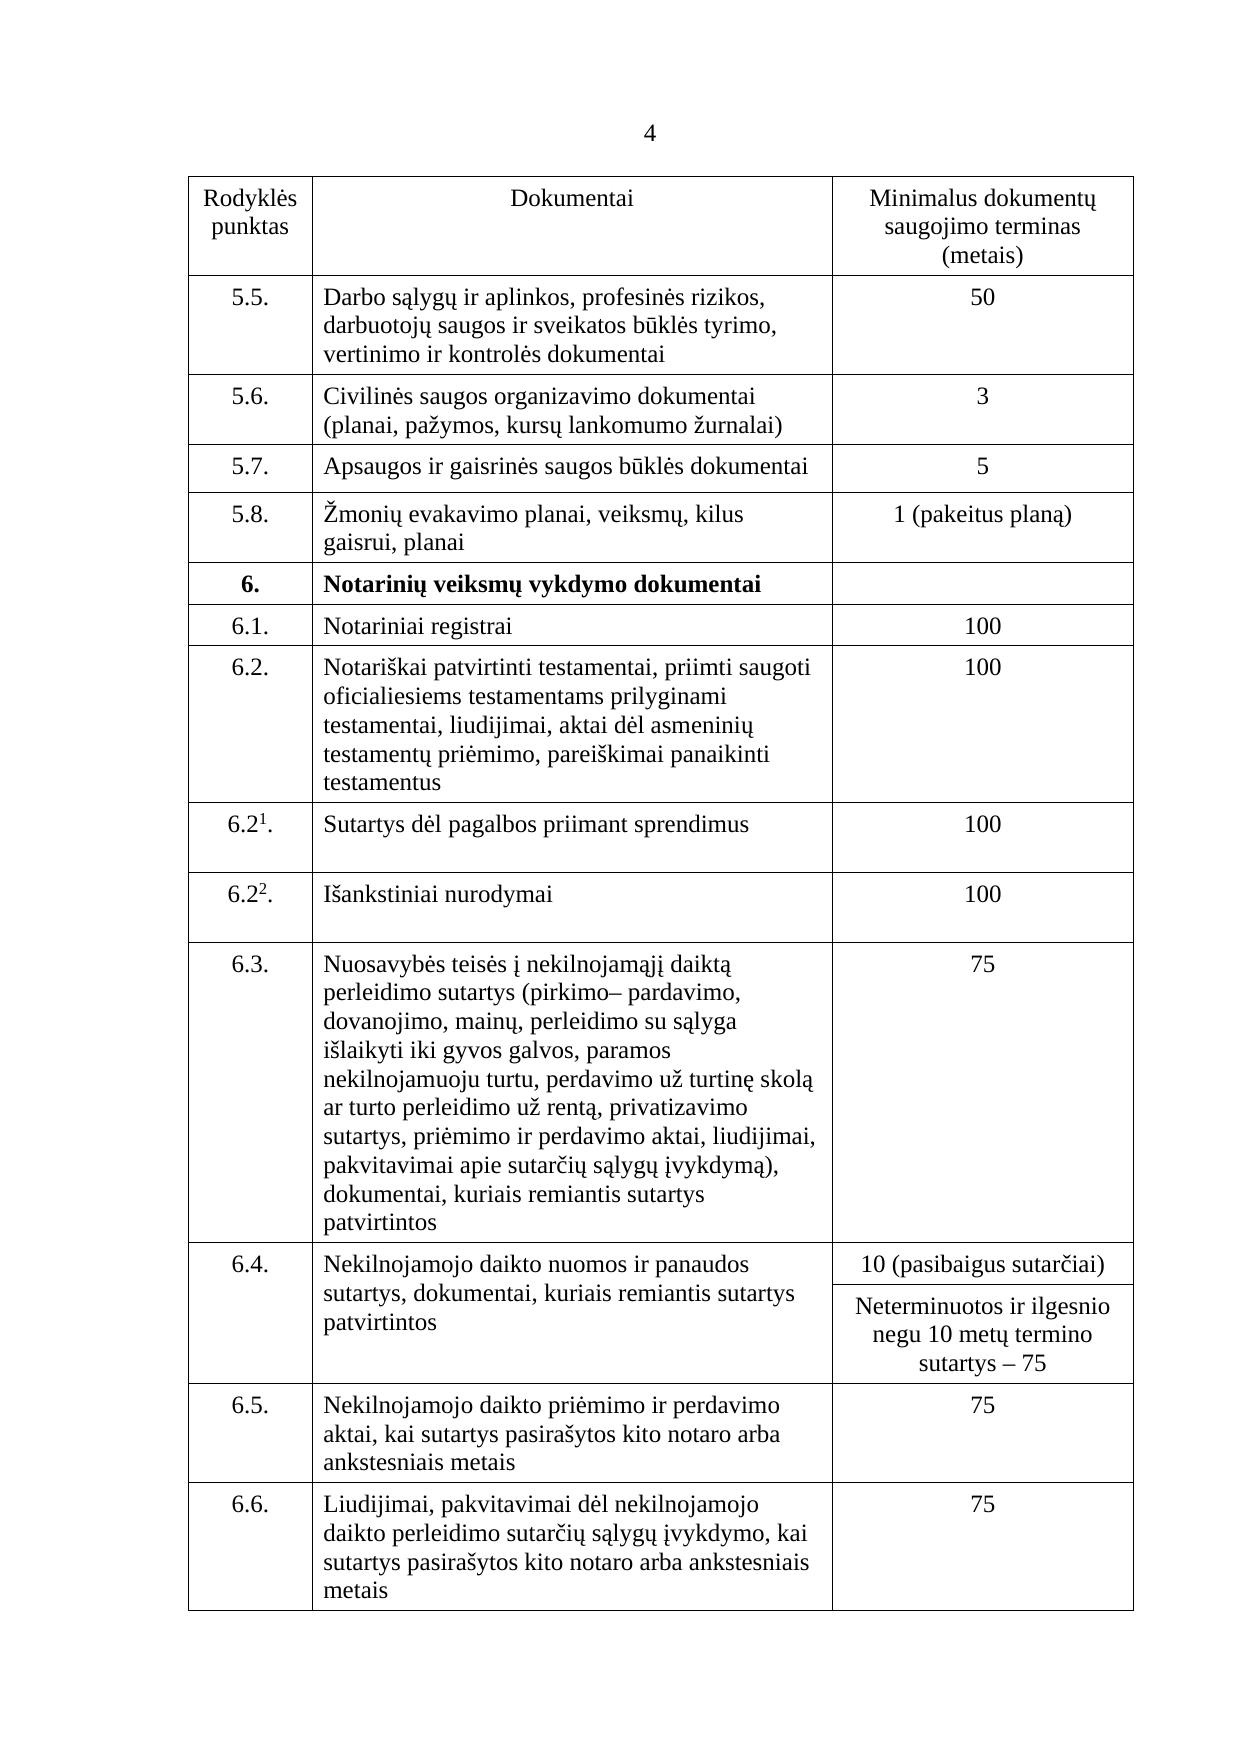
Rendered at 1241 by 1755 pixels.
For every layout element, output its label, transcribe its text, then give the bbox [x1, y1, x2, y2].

table_cell Notariniai registrai [313, 605, 832, 645]
table_cell 100 [833, 646, 1133, 802]
table_cell Nekilnojamojo daikto priėmimo ir perdavimo aktai, kai sutartys pasirašytos kito notaro arba ankstesniais metais [313, 1384, 832, 1482]
table_cell Civilinės saugos organizavimo dokumentai (planai, pažymos, kursų lankomumo žurnalai) [313, 375, 832, 444]
table_cell 5.6. [189, 375, 312, 444]
table_cell 10 (pasibaigus sutarčiai) [833, 1243, 1133, 1284]
table_cell 100 [833, 803, 1133, 872]
table_cell 5.7. [189, 445, 312, 492]
table_cell Apsaugos ir gaisrinės saugos būklės dokumentai [313, 445, 832, 492]
table_header Rodyklės punktas [189, 177, 312, 275]
table_cell [833, 563, 1133, 604]
table_cell Liudijimai, pakvitavimai dėl nekilnojamojo daikto perleidimo sutarčių sąlygų įvykdymo, kai sutartys pasirašytos kito notaro arba ankstesniais metais [313, 1483, 832, 1610]
table_cell 100 [833, 605, 1133, 645]
table_cell Neterminuotos ir ilgesnio negu 10 metų termino sutartys – 75 [833, 1285, 1133, 1383]
table_cell 6.2. [189, 646, 312, 802]
table_cell Išankstiniai nurodymai [313, 873, 832, 942]
table_cell 75 [833, 1483, 1133, 1610]
table_cell 6.4. [189, 1243, 312, 1383]
table_cell 1 (pakeitus planą) [833, 493, 1133, 562]
table_cell 6.5. [189, 1384, 312, 1482]
table_cell 100 [833, 873, 1133, 942]
table_cell 6.3. [189, 943, 312, 1242]
table_header Dokumentai [313, 177, 832, 275]
table_cell 75 [833, 943, 1133, 1242]
table_cell 5.5. [189, 276, 312, 374]
table_cell 6.21. [189, 803, 312, 872]
table_cell 3 [833, 375, 1133, 444]
table_cell Nuosavybės teisės į nekilnojamąjį daiktą perleidimo sutartys (pirkimo– pardavimo, dovanojimo, mainų, perleidimo su sąlyga išlaikyti iki gyvos galvos, paramos nekilnojamuoju turtu, perdavimo už turtinę skolą ar turto perleidimo už rentą, privatizavimo sutartys, priėmimo ir perdavimo aktai, liudijimai, pakvitavimai apie sutarčių sąlygų įvykdymą), dokumentai, kuriais remiantis sutartys patvirtintos [313, 943, 832, 1242]
table_cell 6. [189, 563, 312, 604]
table_cell 6.1. [189, 605, 312, 645]
table_cell 75 [833, 1384, 1133, 1482]
table_cell Nekilnojamojo daikto nuomos ir panaudos sutartys, dokumentai, kuriais remiantis sutartys patvirtintos [313, 1243, 832, 1383]
table_cell 50 [833, 276, 1133, 374]
table_cell Žmonių evakavimo planai, veiksmų, kilus gaisrui, planai [313, 493, 832, 562]
table_cell Sutartys dėl pagalbos priimant sprendimus [313, 803, 832, 872]
table_cell 5.8. [189, 493, 312, 562]
table_cell Darbo sąlygų ir aplinkos, profesinės rizikos, darbuotojų saugos ir sveikatos būklės tyrimo, vertinimo ir kontrolės dokumentai [313, 276, 832, 374]
table_header Minimalus dokumentų saugojimo terminas (metais) [833, 177, 1133, 275]
table_cell Notarinių veiksmų vykdymo dokumentai [313, 563, 832, 604]
table_cell 6.6. [189, 1483, 312, 1610]
table_cell Notariškai patvirtinti testamentai, priimti saugoti oficialiesiems testamentams prilyginami testamentai, liudijimai, aktai dėl asmeninių testamentų priėmimo, pareiškimai panaikinti testamentus [313, 646, 832, 802]
table_cell 5 [833, 445, 1133, 492]
table_cell 6.22. [189, 873, 312, 942]
